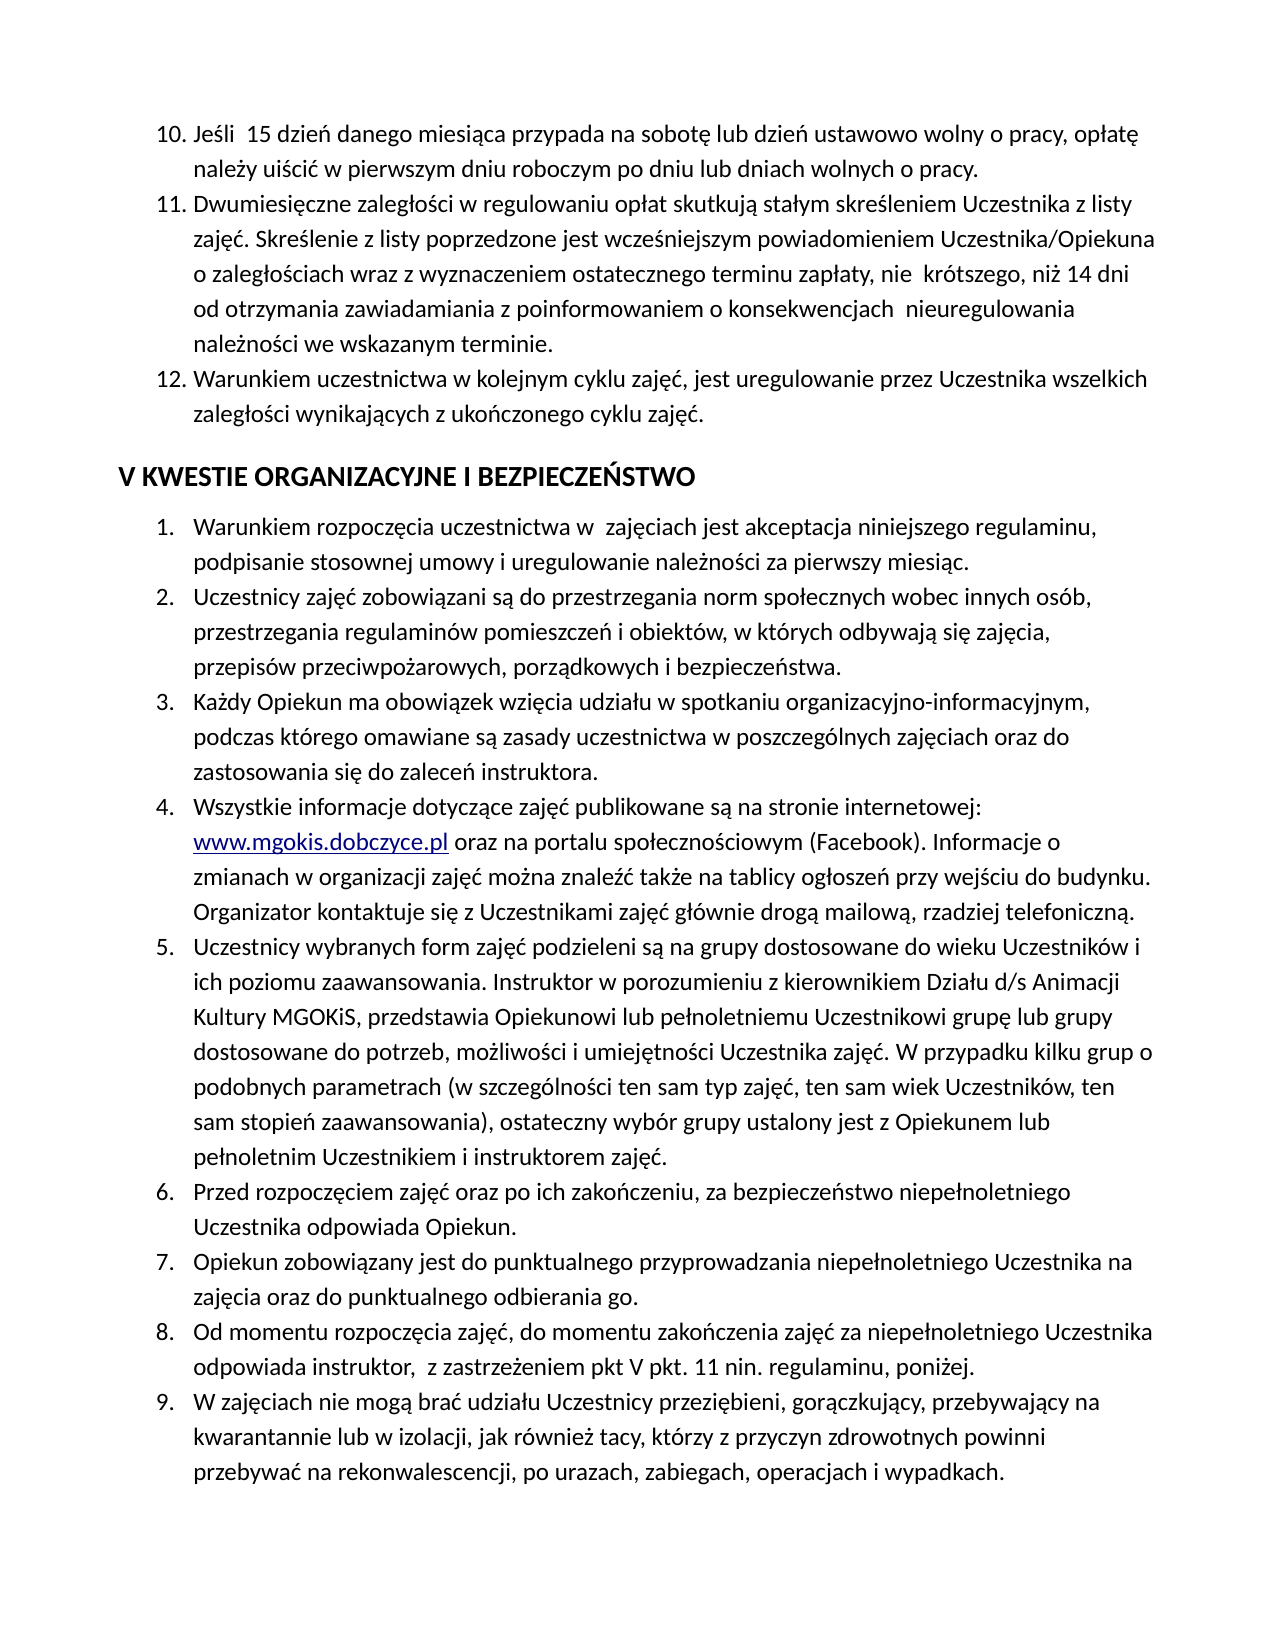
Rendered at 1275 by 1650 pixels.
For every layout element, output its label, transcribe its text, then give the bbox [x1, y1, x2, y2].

list Warunkiem uczestnictwa w kolejnym cyklu zajęć, jest uregulowanie przez Uczestnika wszelkich zaległości wynikających z ukończonego cyklu zajęć. [156, 363, 1157, 429]
subtitle V KWESTIE ORGANIZACYJNE I BEZPIECZEŃSTWO [118, 458, 1157, 494]
list Każdy Opiekun ma obowiązek wzięcia udziału w spotkaniu organizacyjno-informacyjnym, podczas którego omawiane są zasady uczestnictwa w poszczególnych zajęciach oraz do zastosowania się do zaleceń instruktora. [156, 687, 1157, 787]
list Dwumiesięczne zaległości w regulowaniu opłat skutkują stałym skreśleniem Uczestnika z listy zajęć. Skreślenie z listy poprzedzone jest wcześniejszym powiadomieniem Uczestnika/Opiekuna o zaległościach wraz z wyznaczeniem ostatecznego terminu zapłaty, nie krótszego, niż 14 dni od otrzymania zawiadamiania z poinformowaniem o konsekwencjach nieuregulowania należności we wskazanym terminie. [156, 188, 1157, 359]
list W zajęciach nie mogą brać udziału Uczestnicy przeziębieni, gorączkujący, przebywający na kwarantannie lub w izolacji, jak również tacy, którzy z przyczyn zdrowotnych powinni przebywać na rekonwalescencji, po urazach, zabiegach, operacjach i wypadkach. [156, 1387, 1157, 1487]
list Wszystkie informacje dotyczące zajęć publikowane są na stronie internetowej: www.mgokis.dobczyce.pl oraz na portalu społecznościowym (Facebook). Informacje o zmianach w organizacji zajęć można znaleźć także na tablicy ogłoszeń przy wejściu do budynku. Organizator kontaktuje się z Uczestnikami zajęć głównie drogą mailową, rzadziej telefoniczną. [156, 792, 1157, 927]
list Uczestnicy wybranych form zajęć podzieleni są na grupy dostosowane do wieku Uczestników i ich poziomu zaawansowania. Instruktor w porozumieniu z kierownikiem Działu d/s Animacji Kultury MGOKiS, przedstawia Opiekunowi lub pełnoletniemu Uczestnikowi grupę lub grupy dostosowane do potrzeb, możliwości i umiejętności Uczestnika zajęć. W przypadku kilku grup o podobnych parametrach (w szczególności ten sam typ zajęć, ten sam wiek Uczestników, ten sam stopień zaawansowania), ostateczny wybór grupy ustalony jest z Opiekunem lub pełnoletnim Uczestnikiem i instruktorem zajęć. [156, 932, 1157, 1172]
list Opiekun zobowiązany jest do punktualnego przyprowadzania niepełnoletniego Uczestnika na zajęcia oraz do punktualnego odbierania go. [156, 1247, 1157, 1312]
list Uczestnicy zajęć zobowiązani są do przestrzegania norm społecznych wobec innych osób, przestrzegania regulaminów pomieszczeń i obiektów, w których odbywają się zajęcia, przepisów przeciwpożarowych, porządkowych i bezpieczeństwa. [156, 582, 1157, 682]
list Od momentu rozpoczęcia zajęć, do momentu zakończenia zajęć za niepełnoletniego Uczestnika odpowiada instruktor, z zastrzeżeniem pkt V pkt. 11 nin. regulaminu, poniżej. [156, 1317, 1157, 1382]
list Jeśli 15 dzień danego miesiąca przypada na sobotę lub dzień ustawowo wolny o pracy, opłatę należy uiścić w pierwszym dniu roboczym po dniu lub dniach wolnych o pracy. [156, 118, 1157, 184]
list Warunkiem rozpoczęcia uczestnictwa w zajęciach jest akceptacja niniejszego regulaminu, podpisanie stosownej umowy i uregulowanie należności za pierwszy miesiąc. [156, 512, 1157, 577]
list Przed rozpoczęciem zajęć oraz po ich zakończeniu, za bezpieczeństwo niepełnoletniego Uczestnika odpowiada Opiekun. [156, 1177, 1157, 1242]
